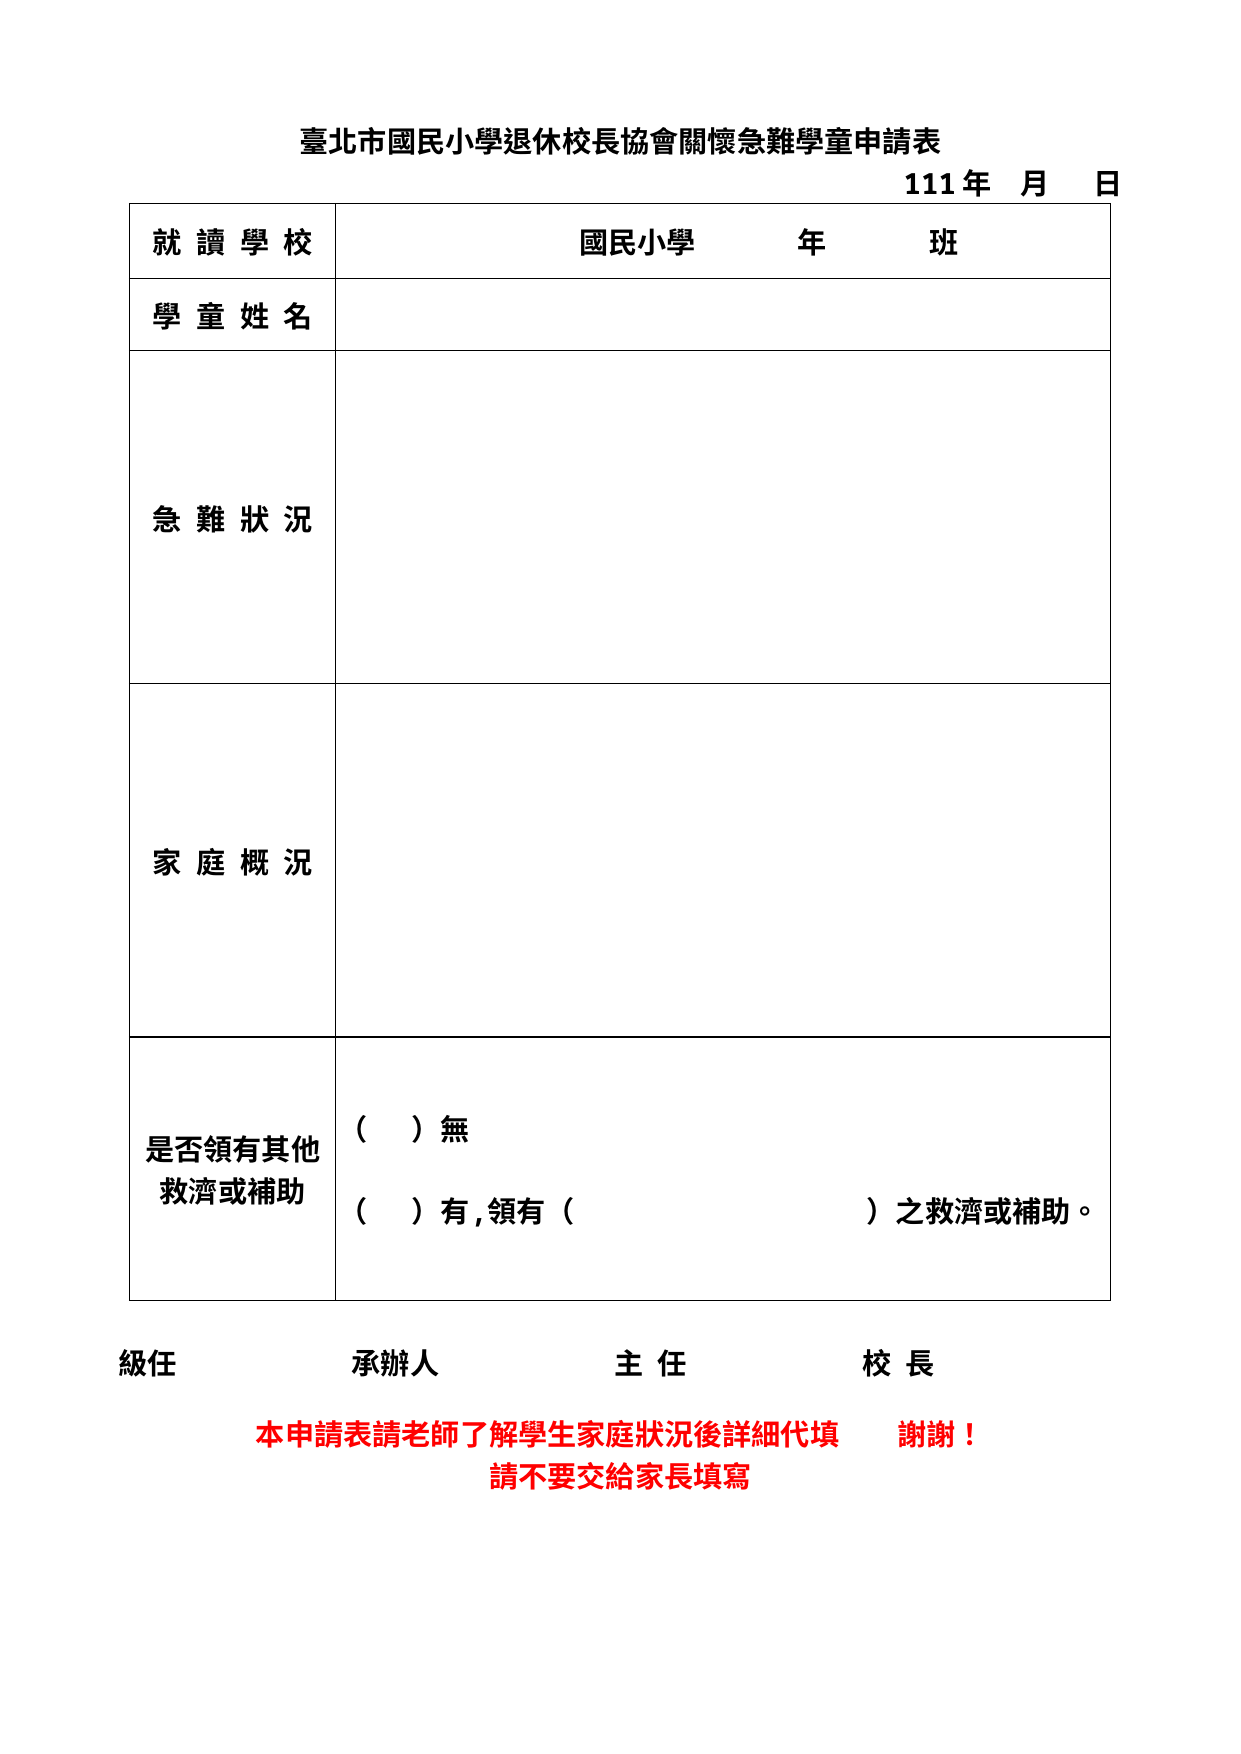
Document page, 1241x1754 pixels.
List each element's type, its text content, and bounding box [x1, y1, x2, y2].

table_cell 學 童 姓 名 [130, 279, 335, 350]
table_header 國民小學 年 班 [336, 204, 1110, 278]
text 級任 承辦人 主 任 校 長 [118, 1340, 1122, 1382]
table_cell （ ）無 （ ）有,領有（ ）之救濟或補助。 [336, 1038, 1110, 1299]
text 請不要交給家長填寫 [118, 1453, 1122, 1496]
text 臺北市國民小學退休校長協會關懷急難學童申請表 [118, 118, 1122, 160]
table_cell [336, 279, 1110, 350]
text 本申請表請老師了解學生家庭狀況後詳細代填 謝謝！ [118, 1411, 1122, 1453]
table_cell 是否領有其他救濟或補助 [130, 1038, 335, 1299]
table_header 就 讀 學 校 [130, 204, 335, 278]
table_cell [336, 684, 1110, 1036]
text 111年 月 日 [118, 160, 1122, 203]
table_cell [336, 351, 1110, 683]
table_cell 家 庭 概 況 [130, 684, 335, 1036]
table_cell 急 難 狀 況 [130, 351, 335, 683]
